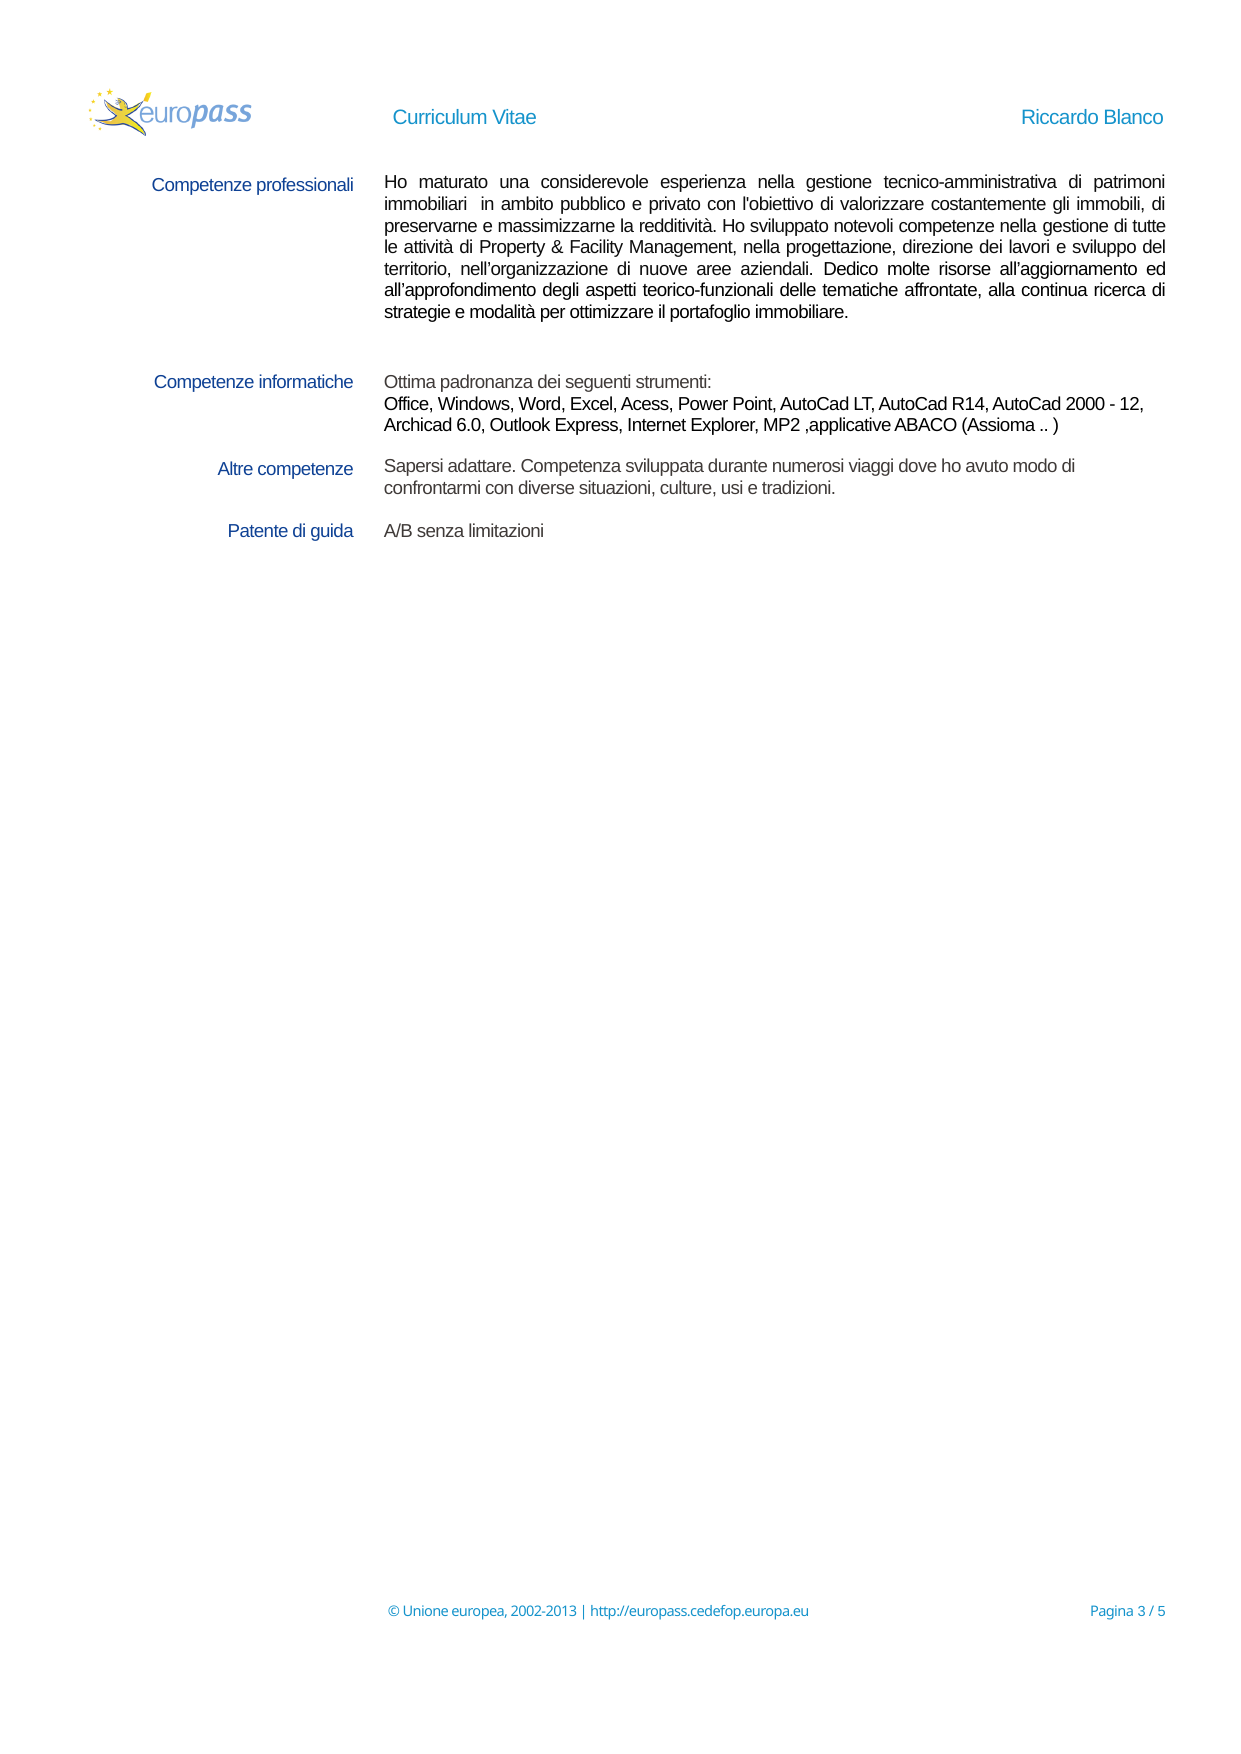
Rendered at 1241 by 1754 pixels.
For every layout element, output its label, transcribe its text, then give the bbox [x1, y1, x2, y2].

table_header Ottima padronanza dei seguenti strumenti: Office, Windows, Word, Excel, Acess, Power Point, AutoCad LT, AutoCad R14, AutoCad 2000 - 12, Archicad 6.0, Outlook Express, Internet Explorer, MP2 ,applicative ABACO (Assioma .. ) [384, 368, 1169, 436]
table_header Patente di guida [89, 517, 384, 542]
table_header Competenze professionali [89, 171, 384, 349]
table_header Altre competenze [89, 455, 384, 498]
table_header Competenze informatiche [89, 368, 384, 436]
table_header A/B senza limitazioni [384, 517, 1169, 542]
table_header Ho maturato una considerevole esperienza nella gestione tecnico-amministrativa di patrimoni immobiliari in ambito pubblico e privato con l'obiettivo di valorizzare costantemente gli immobili, di preservarne e massimizzarne la redditività. Ho sviluppato notevoli competenze nella gestione di tutte le attività di Property & Facility Management, nella progettazione, direzione dei lavori e sviluppo del territorio, nell’organizzazione di nuove aree aziendali. Dedico molte risorse all’aggiornamento ed all’approfondimento degli aspetti teorico-funzionali delle tematiche affrontate, alla continua ricerca di strategie e modalità per ottimizzare il portafoglio immobiliare. [384, 171, 1169, 349]
table_header Sapersi adattare. Competenza sviluppata durante numerosi viaggi dove ho avuto modo di confrontarmi con diverse situazioni, culture, usi e tradizioni. [384, 455, 1169, 498]
